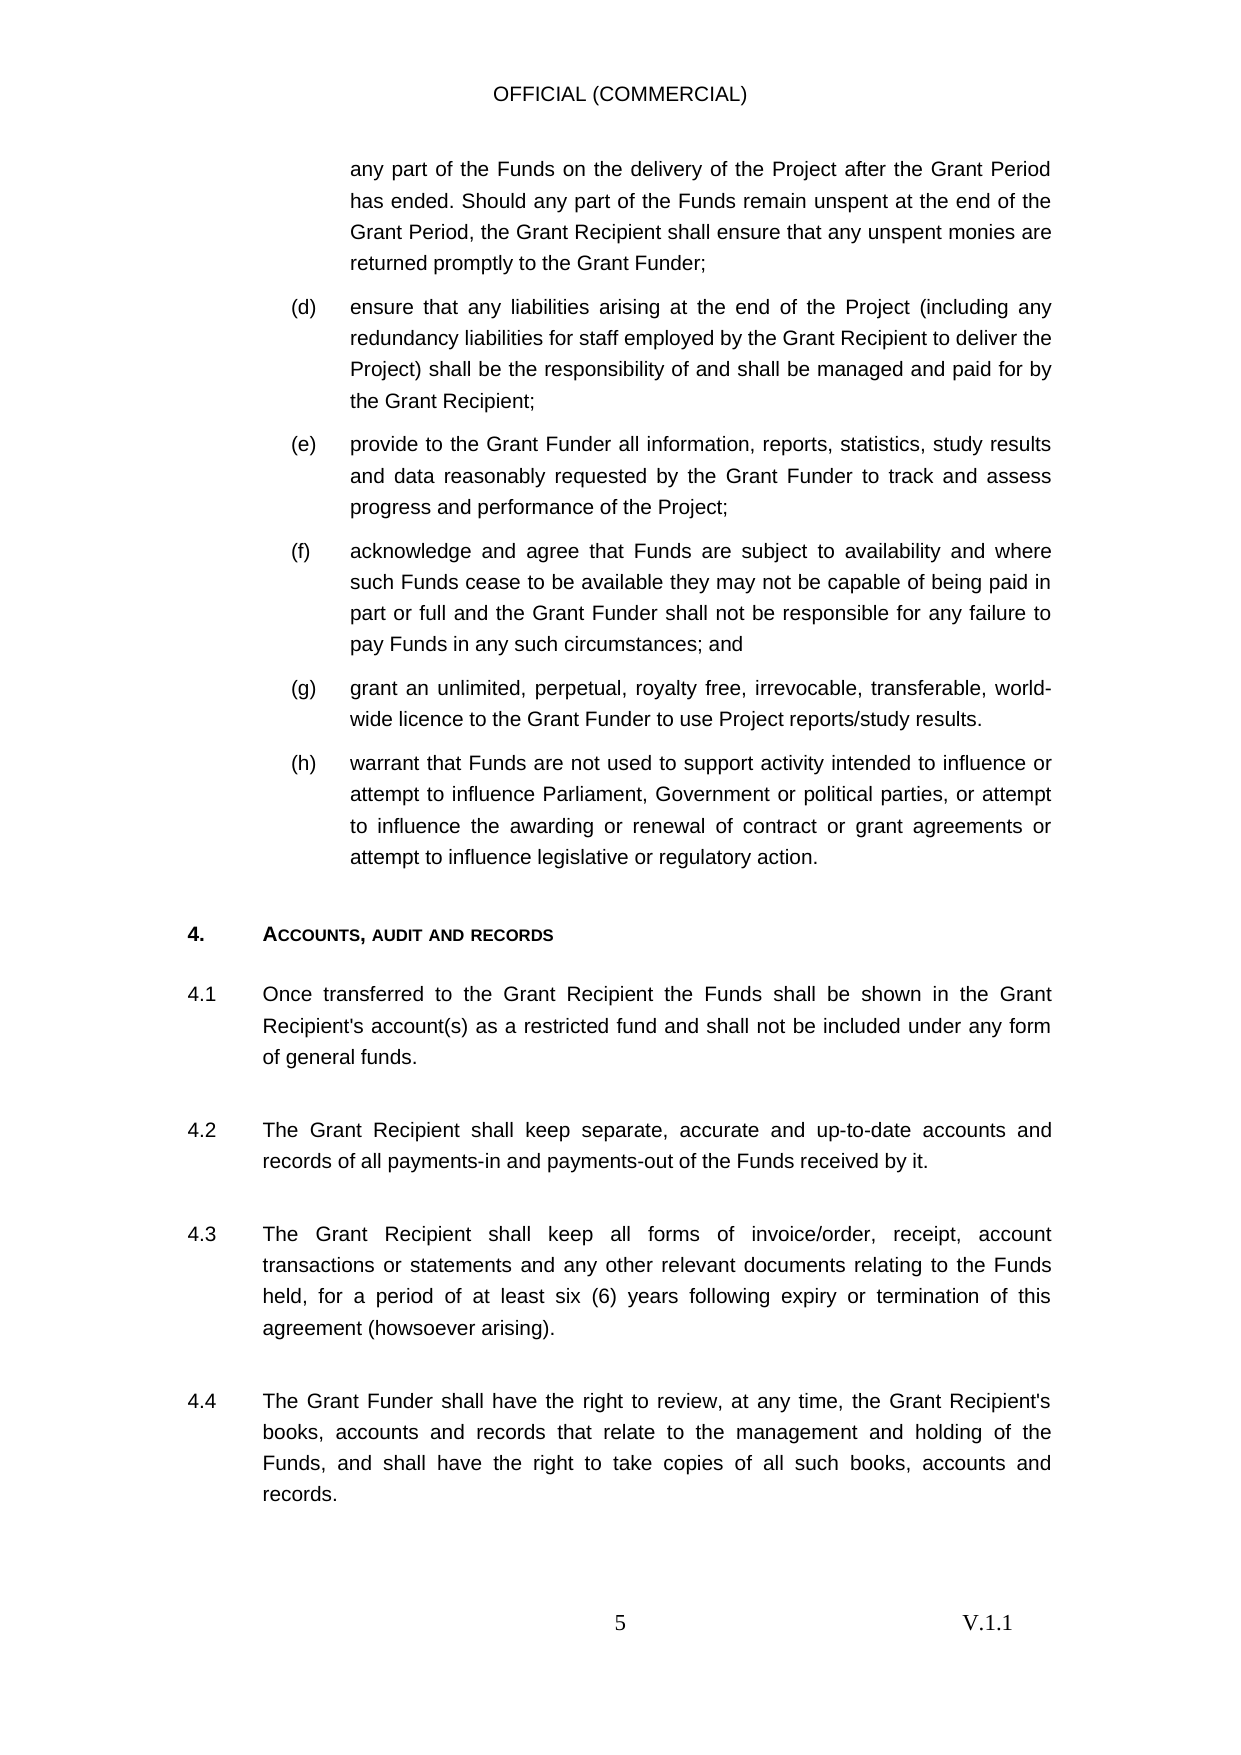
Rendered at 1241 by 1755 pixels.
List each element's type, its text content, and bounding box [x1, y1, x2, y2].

subtitle Once transferred to the Grant Recipient the Funds shall be shown in the Grant Recipient's account(s) as a restricted fund and shall not be included under any form of general funds. [187, 975, 1053, 1069]
subtitle any part of the Funds on the delivery of the Project after the Grant Period has ended. Should any part of the Funds remain unspent at the end of the Grant Period, the Grant Recipient shall ensure that any unspent monies are returned promptly to the Grant Funder; [291, 150, 1053, 275]
subtitle warrant that Funds are not used to support activity intended to influence or attempt to influence Parliament, Government or political parties, or attempt to influence the awarding or renewal of contract or grant agreements or attempt to influence legislative or regulatory action. [291, 744, 1053, 869]
subtitle The Grant Recipient shall keep all forms of invoice/order, receipt, account transactions or statements and any other relevant documents relating to the Funds held, for a period of at least six (6) years following expiry or termination of this agreement (howsoever arising). [187, 1214, 1053, 1339]
subtitle The Grant Funder shall have the right to review, at any time, the Grant Recipient's books, accounts and records that relate to the management and holding of the Funds, and shall have the right to take copies of all such books, accounts and records. [187, 1381, 1053, 1506]
subtitle acknowledge and agree that Funds are subject to availability and where such Funds cease to be available they may not be capable of being paid in part or full and the Grant Funder shall not be responsible for any failure to pay Funds in any such circumstances; and [291, 531, 1053, 656]
subtitle grant an unlimited, perpetual, royalty free, irrevocable, transferable, world-wide licence to the Grant Funder to use Project reports/study results. [291, 669, 1053, 731]
subtitle Accounts, audit and records [187, 914, 1053, 946]
subtitle The Grant Recipient shall keep separate, accurate and up-to-date accounts and records of all payments-in and payments-out of the Funds received by it. [187, 1110, 1053, 1173]
subtitle provide to the Grant Funder all information, reports, statistics, study results and data reasonably requested by the Grant Funder to track and assess progress and performance of the Project; [291, 425, 1053, 519]
subtitle ensure that any liabilities arising at the end of the Project (including any redundancy liabilities for staff employed by the Grant Recipient to deliver the Project) shall be the responsibility of and shall be managed and paid for by the Grant Recipient; [291, 287, 1053, 412]
